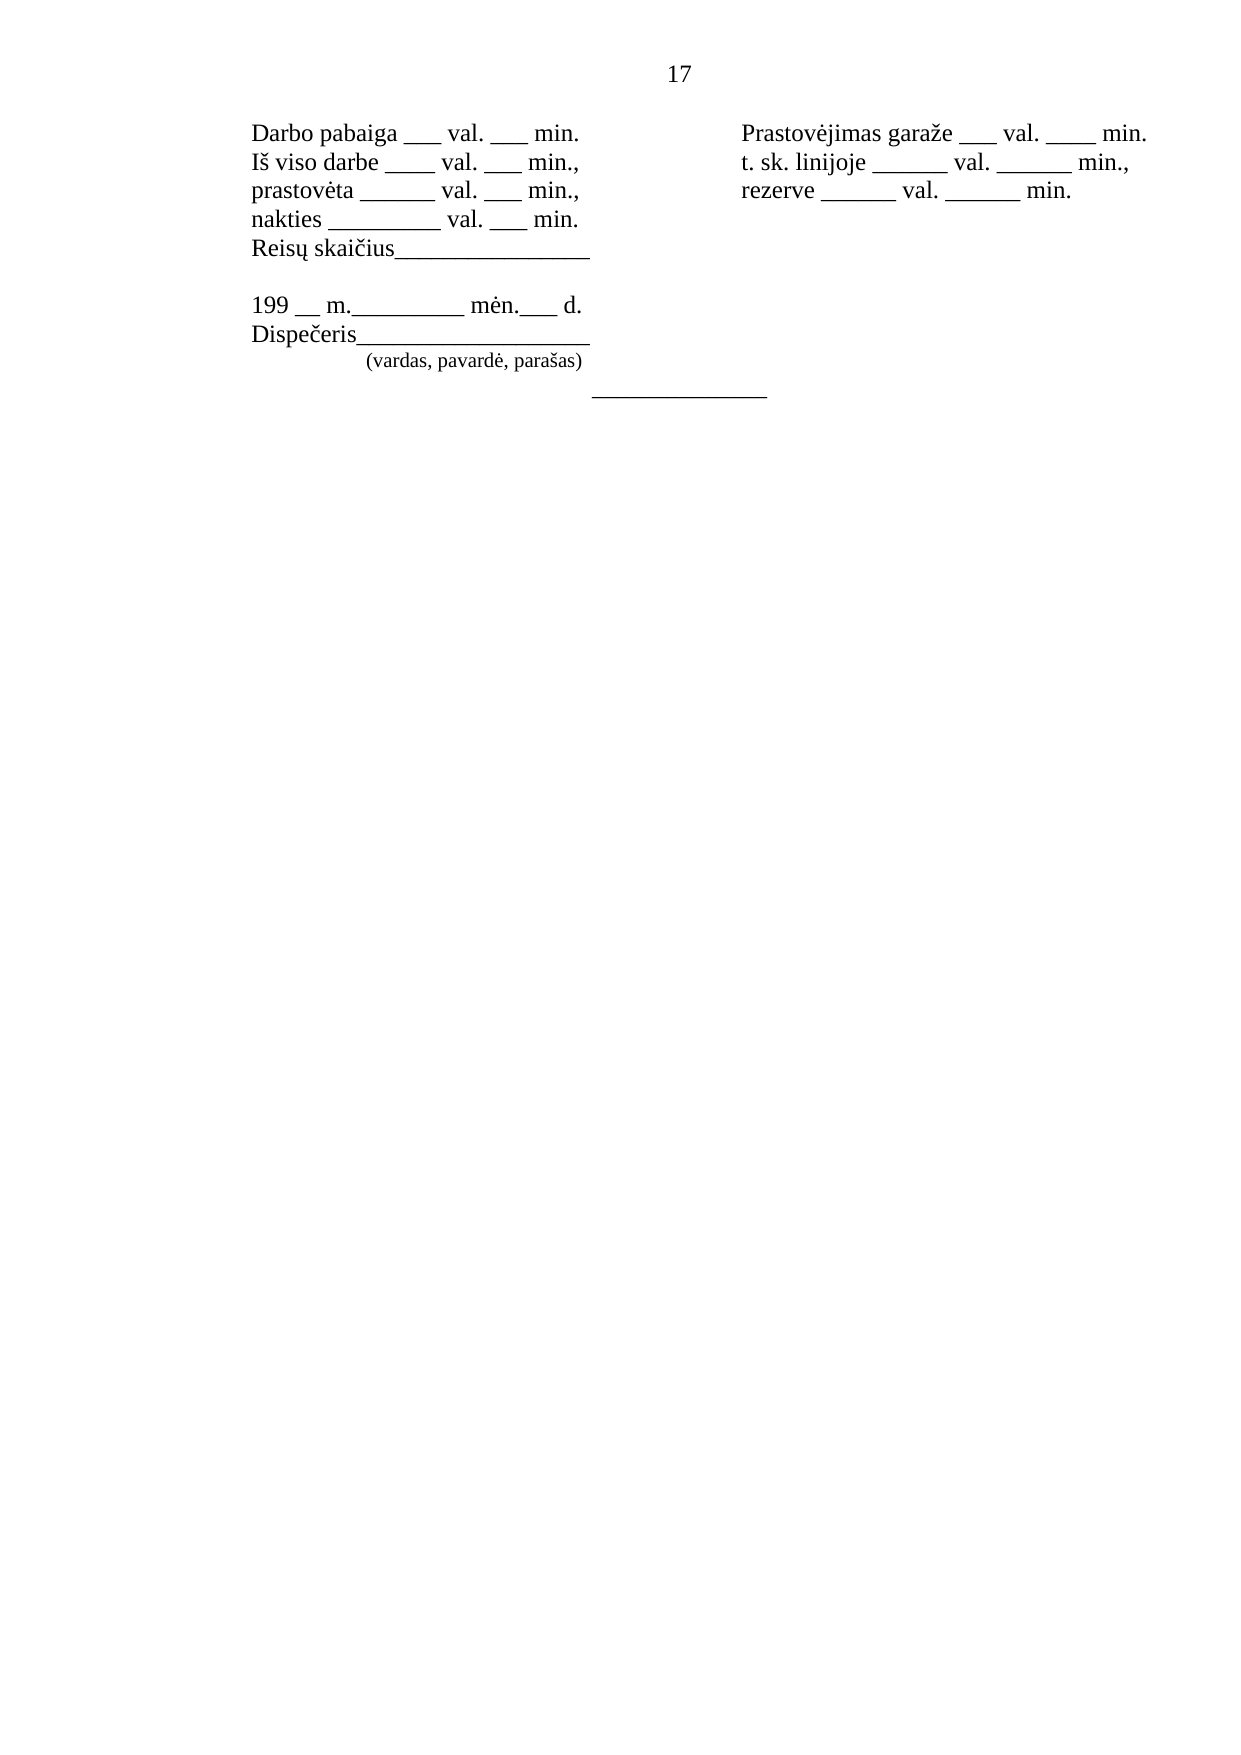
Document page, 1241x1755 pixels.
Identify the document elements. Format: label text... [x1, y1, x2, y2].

text nakties _________ val. ___ min. [177, 204, 1181, 233]
text ______________ [177, 372, 1181, 401]
text 199 __ m._________ mėn.___ d. [177, 291, 1181, 319]
text (vardas, pavardė, parašas) [177, 348, 1181, 372]
text prastovėta ______ val. ___ min., rezerve ______ val. ______ min. [177, 176, 1181, 204]
text Dispečeris [177, 319, 1181, 348]
text Darbo pabaiga ___ val. ___ min. Prastovėjimas garaže ___ val. ____ min. [177, 118, 1181, 147]
text Iš viso darbe ____ val. ___ min., t. sk. linijoje ______ val. ______ min., [177, 147, 1181, 176]
text Reisų skaičius [177, 233, 1181, 262]
